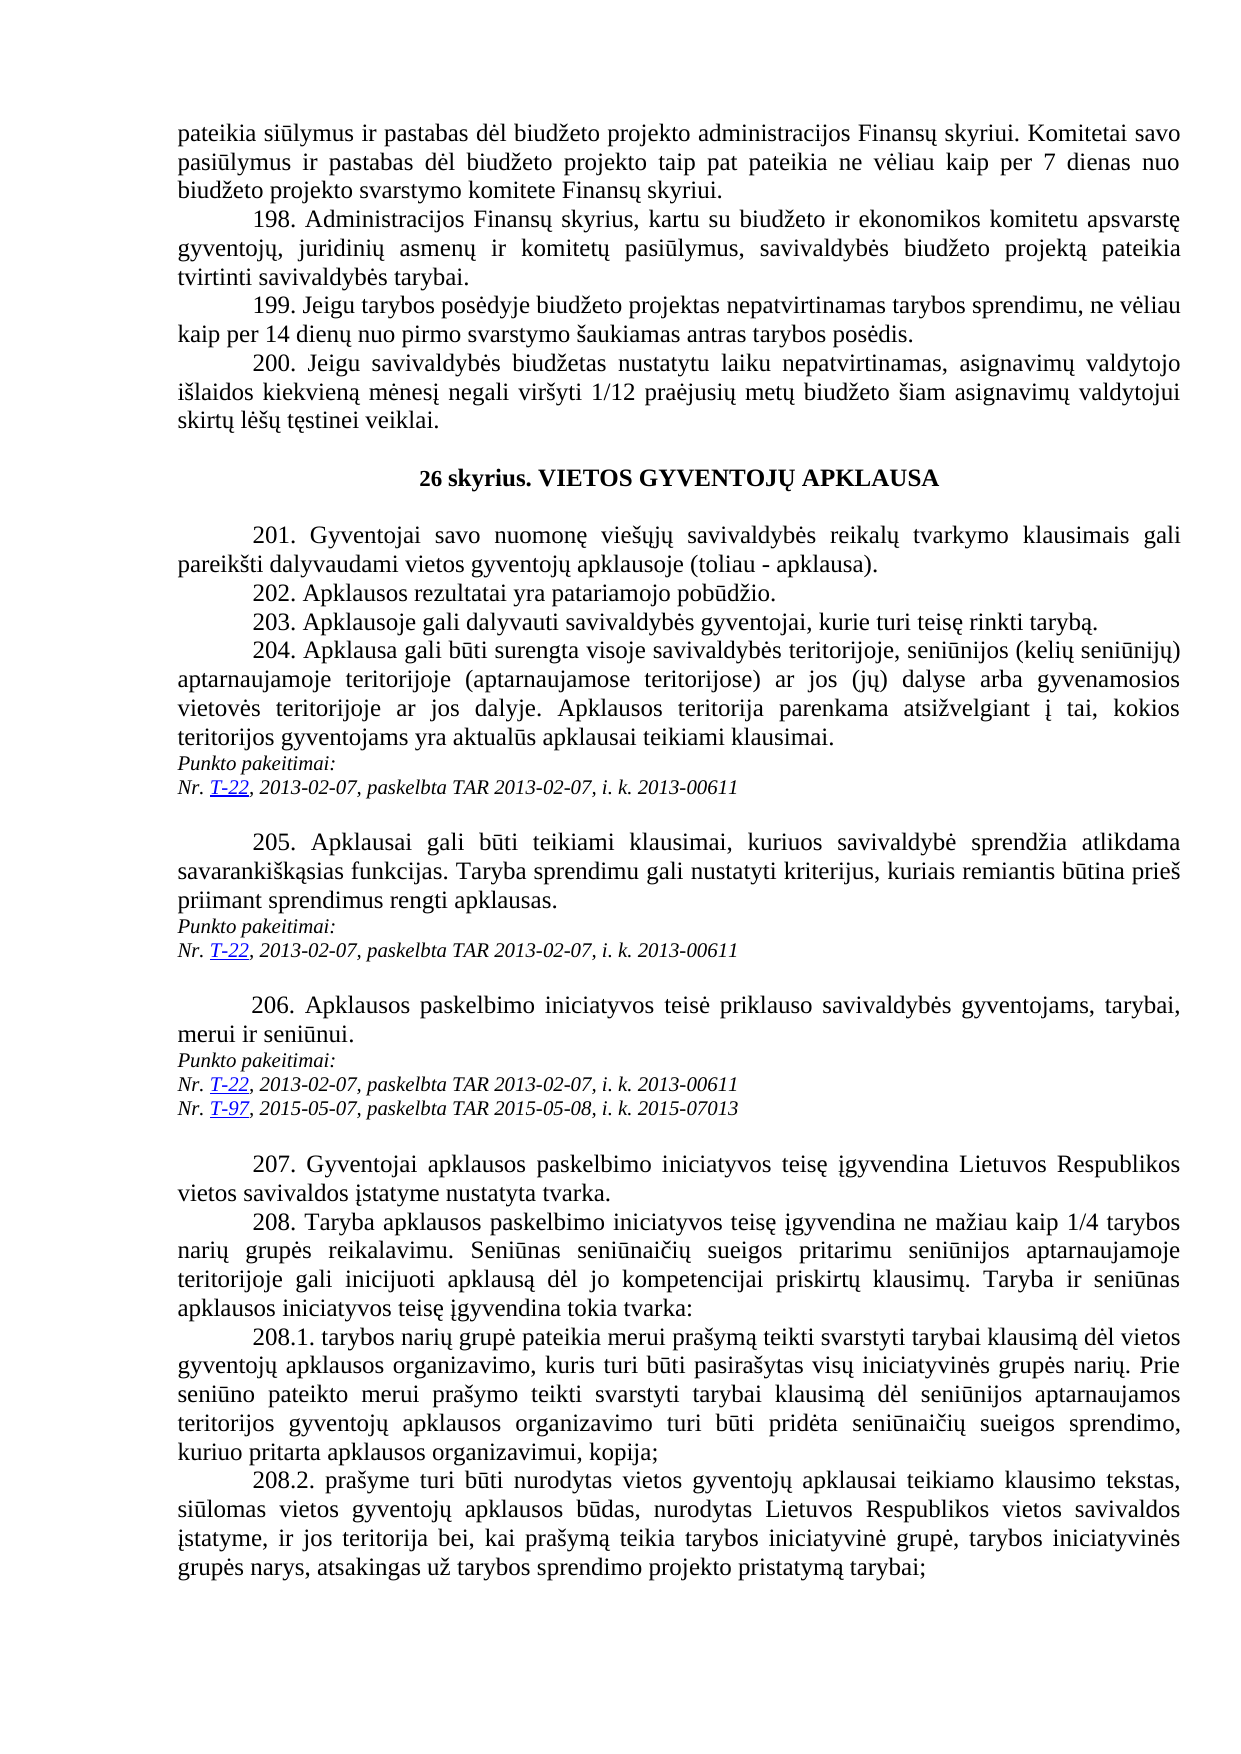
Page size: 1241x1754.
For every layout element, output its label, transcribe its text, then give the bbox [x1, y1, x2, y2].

text 26 skyrius. VIETOS GYVENTOJŲ APKLAUSA [177, 463, 1181, 492]
text Nr. T-22, 2013-02-07, paskelbta TAR 2013-02-07, i. k. 2013-00611 [177, 1072, 1181, 1096]
text 208.1. tarybos narių grupė pateikia merui prašymą teikti svarstyti tarybai klausimą dėl vietos gyventojų apklausos organizavimo, kuris turi būti pasirašytas visų iniciatyvinės grupės narių. Prie seniūno pateikto merui prašymo teikti svarstyti tarybai klausimą dėl seniūnijos aptarnaujamos teritorijos gyventojų apklausos organizavimo turi būti pridėta seniūnaičių sueigos sprendimo, kuriuo pritarta apklausos organizavimui, kopija; [177, 1322, 1181, 1465]
text Nr. T-97, 2015-05-07, paskelbta TAR 2015-05-08, i. k. 2015-07013 [177, 1096, 1181, 1120]
text 199. Jeigu tarybos posėdyje biudžeto projektas nepatvirtinamas tarybos sprendimu, ne vėliau kaip per 14 dienų nuo pirmo svarstymo šaukiamas antras tarybos posėdis. [177, 291, 1181, 348]
text 203. Apklausoje gali dalyvauti savivaldybės gyventojai, kurie turi teisę rinkti tarybą. [177, 607, 1181, 636]
text Punkto pakeitimai: [177, 914, 1181, 938]
text 198. Administracijos Finansų skyrius, kartu su biudžeto ir ekonomikos komitetu apsvarstę gyventojų, juridinių asmenų ir komitetų pasiūlymus, savivaldybės biudžeto projektą pateikia tvirtinti savivaldybės tarybai. [177, 204, 1181, 291]
text 204. Apklausa gali būti surengta visoje savivaldybės teritorijoje, seniūnijos (kelių seniūnijų) aptarnaujamoje teritorijoje (aptarnaujamose teritorijose) ar jos (jų) dalyse arba gyvenamosios vietovės teritorijoje ar jos dalyje. Apklausos teritorija parenkama atsižvelgiant į tai, kokios teritorijos gyventojams yra aktualūs apklausai teikiami klausimai. [177, 636, 1181, 751]
text 201. Gyventojai savo nuomonę viešųjų savivaldybės reikalų tvarkymo klausimais gali pareikšti dalyvaudami vietos gyventojų apklausoje (toliau - apklausa). [177, 521, 1181, 578]
text Punkto pakeitimai: [177, 1048, 1181, 1072]
text pateikia siūlymus ir pastabas dėl biudžeto projekto administracijos Finansų skyriui. Komitetai savo pasiūlymus ir pastabas dėl biudžeto projekto taip pat pateikia ne vėliau kaip per 7 dienas nuo biudžeto projekto svarstymo komitete Finansų skyriui. [177, 118, 1181, 204]
text Punkto pakeitimai: [177, 751, 1181, 775]
text 200. Jeigu savivaldybės biudžetas nustatytu laiku nepatvirtinamas, asignavimų valdytojo išlaidos kiekvieną mėnesį negali viršyti 1/12 praėjusių metų biudžeto šiam asignavimų valdytojui skirtų lėšų tęstinei veiklai. [177, 348, 1181, 434]
text 205. Apklausai gali būti teikiami klausimai, kuriuos savivaldybė sprendžia atlikdama savarankiškąsias funkcijas. Taryba sprendimu gali nustatyti kriterijus, kuriais remiantis būtina prieš priimant sprendimus rengti apklausas. [177, 827, 1181, 914]
text 202. Apklausos rezultatai yra patariamojo pobūdžio. [177, 578, 1181, 607]
text 208. Taryba apklausos paskelbimo iniciatyvos teisę įgyvendina ne mažiau kaip 1/4 tarybos narių grupės reikalavimu. Seniūnas seniūnaičių sueigos pritarimu seniūnijos aptarnaujamoje teritorijoje gali inicijuoti apklausą dėl jo kompetencijai priskirtų klausimų. Taryba ir seniūnas apklausos iniciatyvos teisę įgyvendina tokia tvarka: [177, 1207, 1181, 1322]
text 208.2. prašyme turi būti nurodytas vietos gyventojų apklausai teikiamo klausimo tekstas, siūlomas vietos gyventojų apklausos būdas, nurodytas Lietuvos Respublikos vietos savivaldos įstatyme, ir jos teritorija bei, kai prašymą teikia tarybos iniciatyvinė grupė, tarybos iniciatyvinės grupės narys, atsakingas už tarybos sprendimo projekto pristatymą tarybai; [177, 1465, 1181, 1580]
text 207. Gyventojai apklausos paskelbimo iniciatyvos teisę įgyvendina Lietuvos Respublikos vietos savivaldos įstatyme nustatyta tvarka. [177, 1149, 1181, 1207]
text 206. Apklausos paskelbimo iniciatyvos teisė priklauso savivaldybės gyventojams, tarybai, merui ir seniūnui. [177, 991, 1181, 1048]
text Nr. T-22, 2013-02-07, paskelbta TAR 2013-02-07, i. k. 2013-00611 [177, 938, 1181, 962]
text Nr. T-22, 2013-02-07, paskelbta TAR 2013-02-07, i. k. 2013-00611 [177, 775, 1181, 799]
